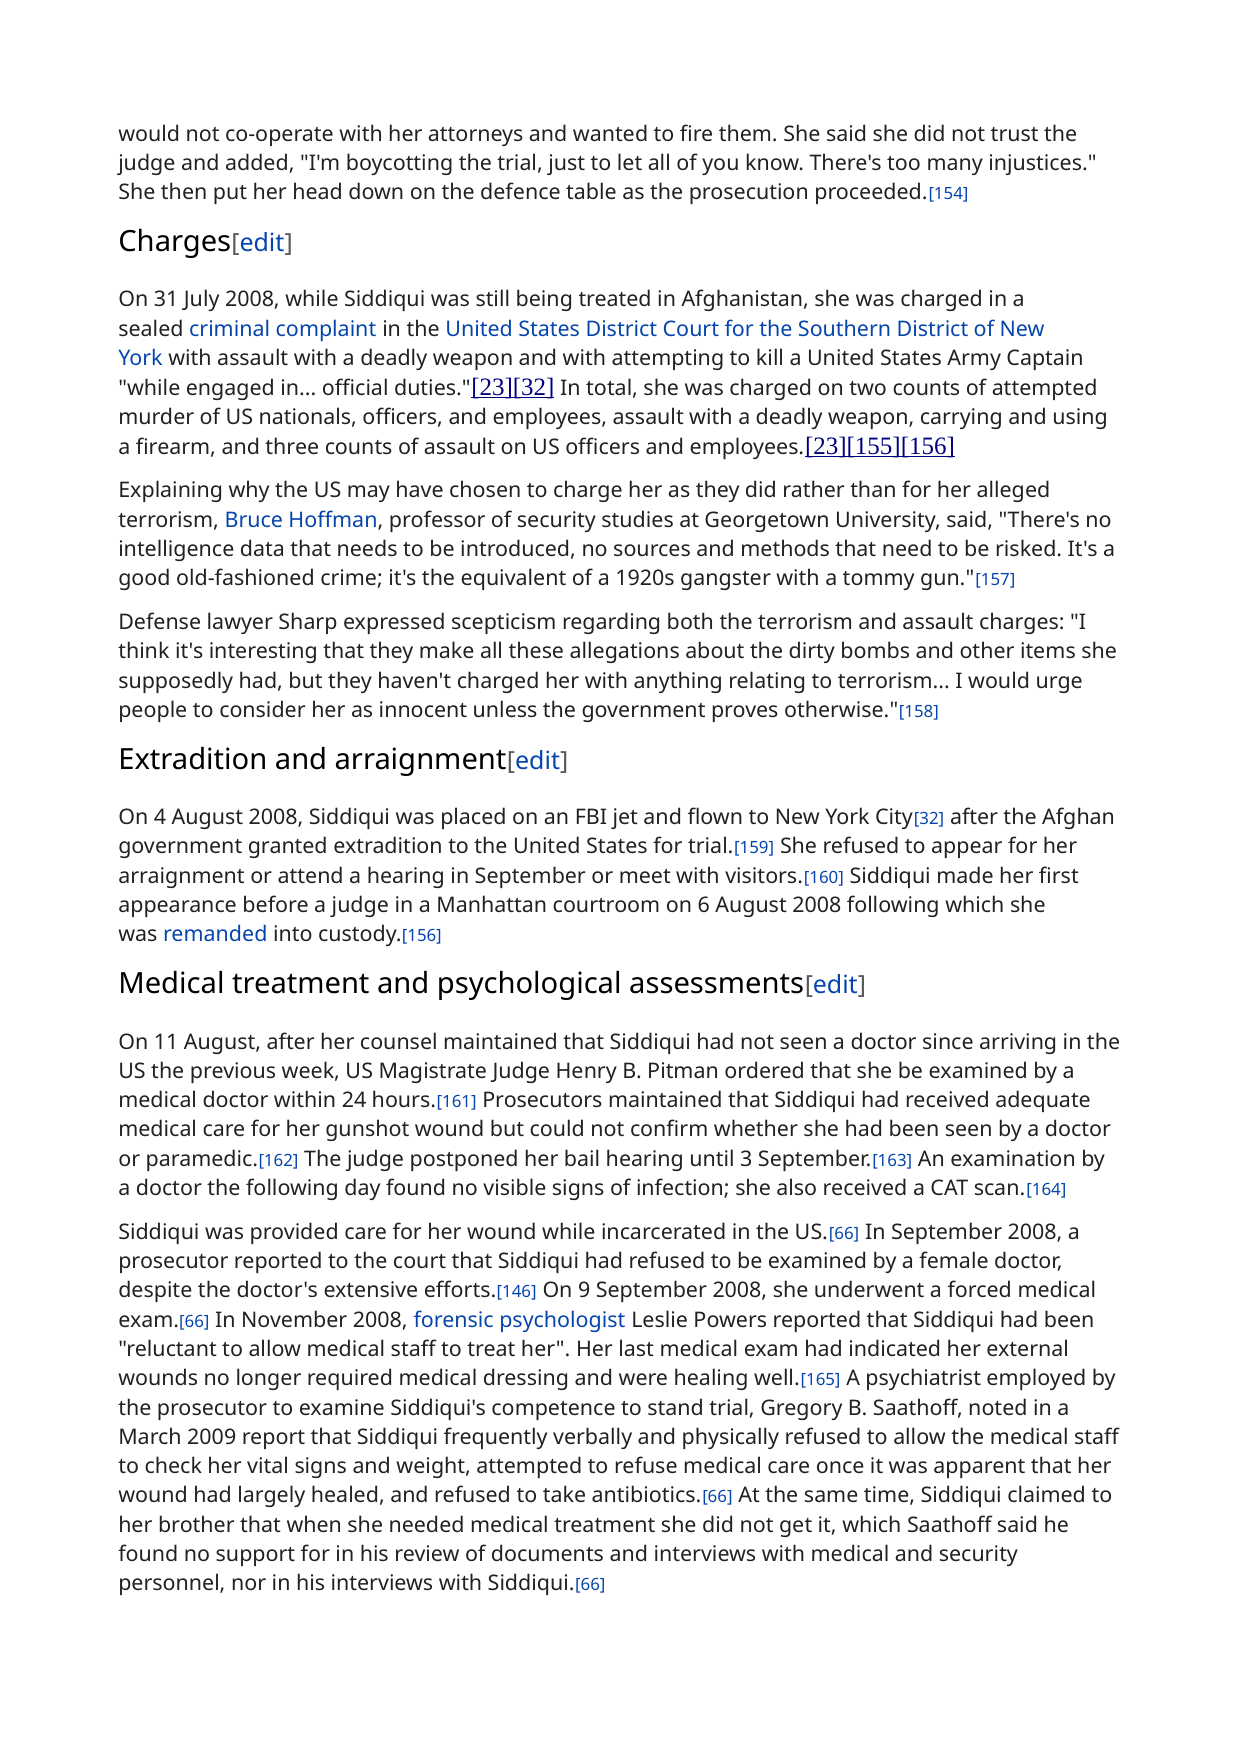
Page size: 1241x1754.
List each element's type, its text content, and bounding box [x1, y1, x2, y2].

subtitle Charges[edit] [118, 221, 1122, 260]
subtitle Extradition and arraignment[edit] [118, 738, 1122, 778]
text On 4 August 2008, Siddiqui was placed on an FBI jet and flown to New York City[32] after the Afghan government granted extradition to the United States for trial.[159] She refused to appear for her arraignment or attend a hearing in September or meet with visitors.[160] Siddiqui made her first appearance before a judge in a Manhattan courtroom on 6 August 2008 following which she was remanded into custody.[156] [118, 802, 1122, 948]
text On 11 August, after her counsel maintained that Siddiqui had not seen a doctor since arriving in the US the previous week, US Magistrate Judge Henry B. Pitman ordered that she be examined by a medical doctor within 24 hours.[161] Prosecutors maintained that Siddiqui had received adequate medical care for her gunshot wound but could not confirm whether she had been seen by a doctor or paramedic.[162] The judge postponed her bail hearing until 3 September.[163] An examination by a doctor the following day found no visible signs of infection; she also received a CAT scan.[164] [118, 1026, 1122, 1202]
subtitle Medical treatment and psychological assessments[edit] [118, 963, 1122, 1002]
text Siddiqui was provided care for her wound while incarcerated in the US.[66] In September 2008, a prosecutor reported to the court that Siddiqui had refused to be examined by a female doctor, despite the doctor's extensive efforts.[146] On 9 September 2008, she underwent a forced medical exam.[66] In November 2008, forensic psychologist Leslie Powers reported that Siddiqui had been "reluctant to allow medical staff to treat her". Her last medical exam had indicated her external wounds no longer required medical dressing and were healing well.[165] A psychiatrist employed by the prosecutor to examine Siddiqui's competence to stand trial, Gregory B. Saathoff, noted in a March 2009 report that Siddiqui frequently verbally and physically refused to allow the medical staff to check her vital signs and weight, attempted to refuse medical care once it was apparent that her wound had largely healed, and refused to take antibiotics.[66] At the same time, Siddiqui claimed to her brother that when she needed medical treatment she did not get it, which Saathoff said he found no support for in his review of documents and interviews with medical and security personnel, nor in his interviews with Siddiqui.[66] [118, 1216, 1122, 1597]
text On 31 July 2008, while Siddiqui was still being treated in Afghanistan, she was charged in a sealed criminal complaint in the United States District Court for the Southern District of New York with assault with a deadly weapon and with attempting to kill a United States Army Captain "while engaged in... official duties."[23][32] In total, she was charged on two counts of attempted murder of US nationals, officers, and employees, assault with a deadly weapon, carrying and using a firearm, and three counts of assault on US officers and employees.[23][155][156] [118, 284, 1122, 460]
text would not co-operate with her attorneys and wanted to fire them. She said she did not trust the judge and added, "I'm boycotting the trial, just to let all of you know. There's too many injustices." She then put her head down on the defence table as the prosecution proceeded.[154] [118, 118, 1122, 206]
text Defense lawyer Sharp expressed scepticism regarding both the terrorism and assault charges: "I think it's interesting that they make all these allegations about the dirty bombs and other items she supposedly had, but they haven't charged her with anything relating to terrorism... I would urge people to consider her as innocent unless the government proves otherwise."[158] [118, 607, 1122, 724]
text Explaining why the US may have chosen to charge her as they did rather than for her alleged terrorism, Bruce Hoffman, professor of security studies at Georgetown University, said, "There's no intelligence data that needs to be introduced, no sources and methods that need to be risked. It's a good old-fashioned crime; it's the equivalent of a 1920s gangster with a tommy gun."[157] [118, 475, 1122, 592]
